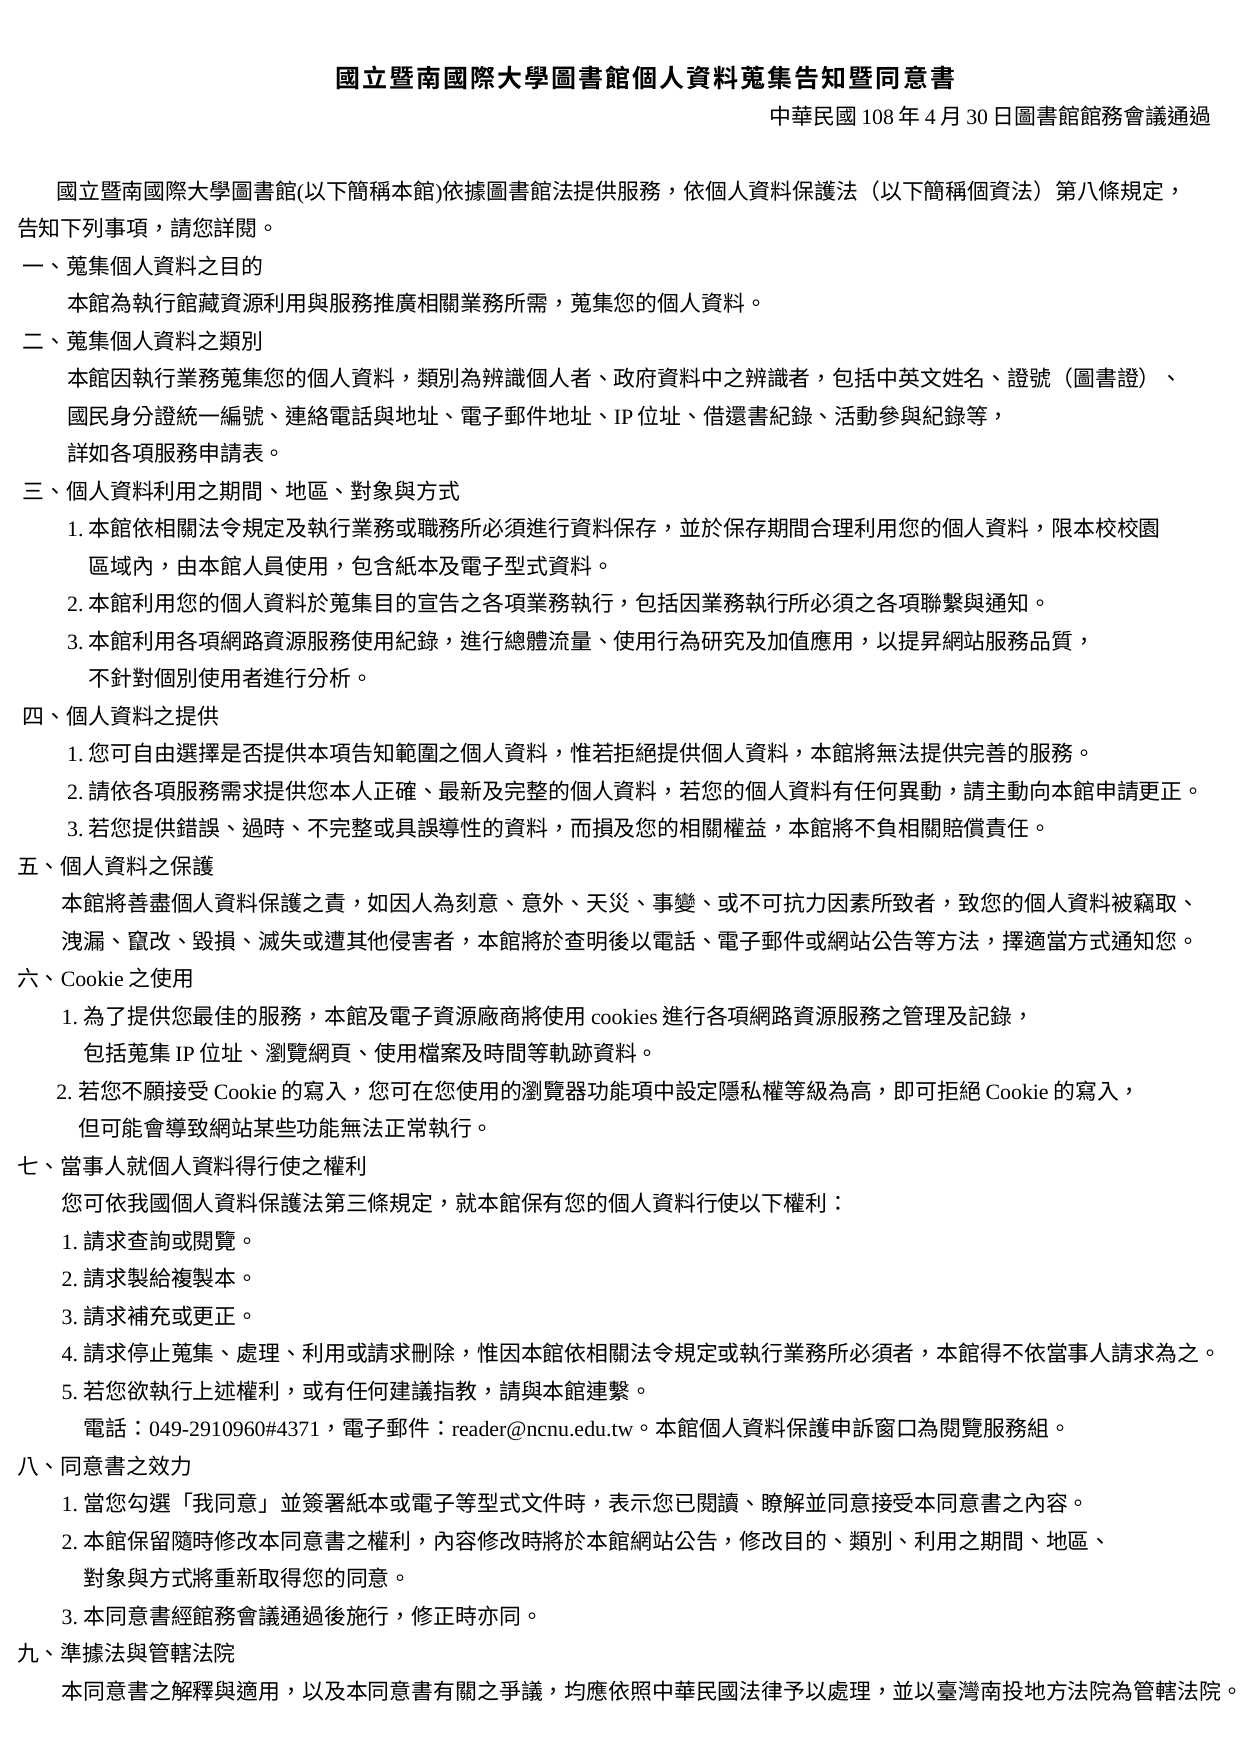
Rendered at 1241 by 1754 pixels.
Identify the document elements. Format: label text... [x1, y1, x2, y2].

text 3. 本同意書經館務會議通過後施行，修正時亦同。 [6, 1589, 1234, 1627]
text 四、個人資料之提供 [6, 689, 1234, 727]
text 2. 請求製給複製本。 [6, 1252, 1234, 1289]
text 1. 為了提供您最佳的服務，本館及電子資源廠商將使用cookies進行各項網路資源服務之管理及記錄， [6, 989, 1234, 1027]
text 告知下列事項，請您詳閱。 [6, 202, 1234, 239]
text 本館因執行業務蒐集您的個人資料，類別為辨識個人者、政府資料中之辨識者，包括中英文姓名、證號（圖書證）、 [6, 352, 1234, 389]
text 洩漏、竄改、毀損、滅失或遭其他侵害者，本館將於查明後以電話、電子郵件或網站公告等方法，擇適當方式通知您。 [6, 914, 1234, 952]
text 五、個人資料之保護 [6, 839, 1234, 877]
text 2. 本館保留隨時修改本同意書之權利，內容修改時將於本館網站公告，修改目的、類別、利用之期間、地區、 [6, 1514, 1234, 1552]
text 3. 若您提供錯誤、過時、不完整或具誤導性的資料，而損及您的相關權益，本館將不負相關賠償責任。 [6, 802, 1234, 839]
text 但可能會導致網站某些功能無法正常執行。 [6, 1102, 1234, 1139]
text 本同意書之解釋與適用，以及本同意書有關之爭議，均應依照中華民國法律予以處理，並以臺灣南投地方法院為管轄法院。 [6, 1664, 1234, 1702]
text 國民身分證統一編號、連絡電話與地址、電子郵件地址、IP位址、借還書紀錄、活動參與紀錄等， [6, 389, 1234, 427]
text 區域內，由本館人員使用，包含紙本及電子型式資料。 [6, 539, 1234, 577]
text 九、準據法與管轄法院 [6, 1627, 1234, 1664]
text 二、蒐集個人資料之類別 [6, 314, 1234, 352]
text 1. 本館依相關法令規定及執行業務或職務所必須進行資料保存，並於保存期間合理利用您的個人資料，限本校校園 [6, 502, 1234, 539]
text 一、蒐集個人資料之目的 [6, 239, 1234, 277]
text 1. 您可自由選擇是否提供本項告知範圍之個人資料，惟若拒絕提供個人資料，本館將無法提供完善的服務。 [6, 727, 1234, 764]
text 詳如各項服務申請表。 [6, 427, 1234, 464]
text 中華民國108年4月30日圖書館館務會議通過 [6, 89, 1234, 127]
text 本館將善盡個人資料保護之責，如因人為刻意、意外、天災、事變、或不可抗力因素所致者，致您的個人資料被竊取、 [6, 877, 1234, 914]
text 2. 本館利用您的個人資料於蒐集目的宣告之各項業務執行，包括因業務執行所必須之各項聯繫與通知。 [6, 577, 1234, 614]
text 1. 請求查詢或閱覽。 [6, 1214, 1234, 1252]
text 八、同意書之效力 [6, 1439, 1234, 1477]
text 六、Cookie之使用 [6, 952, 1234, 989]
text 2. 請依各項服務需求提供您本人正確、最新及完整的個人資料，若您的個人資料有任何異動，請主動向本館申請更正。 [6, 764, 1234, 802]
text 國立暨南國際大學圖書館(以下簡稱本館)依據圖書館法提供服務，依個人資料保護法（以下簡稱個資法）第八條規定， [6, 164, 1234, 202]
text 5. 若您欲執行上述權利，或有任何建議指教，請與本館連繫。 [6, 1364, 1234, 1402]
text 國立暨南國際大學圖書館個人資料蒐集告知暨同意書 [6, 52, 1234, 89]
text 三、個人資料利用之期間、地區、對象與方式 [6, 464, 1234, 502]
text 您可依我國個人資料保護法第三條規定，就本館保有您的個人資料行使以下權利： [6, 1177, 1234, 1214]
text 不針對個別使用者進行分析。 [6, 652, 1234, 689]
text 電話：049-2910960#4371，電子郵件：reader@ncnu.edu.tw。本館個人資料保護申訴窗口為閱覽服務組。 [6, 1402, 1234, 1439]
text 本館為執行館藏資源利用與服務推廣相關業務所需，蒐集您的個人資料。 [6, 277, 1234, 314]
text 1. 當您勾選「我同意」並簽署紙本或電子等型式文件時，表示您已閱讀、瞭解並同意接受本同意書之內容。 [6, 1477, 1234, 1514]
text 七、當事人就個人資料得行使之權利 [6, 1139, 1234, 1177]
text 3. 請求補充或更正。 [6, 1289, 1234, 1327]
text 3. 本館利用各項網路資源服務使用紀錄，進行總體流量、使用行為研究及加值應用，以提昇網站服務品質， [6, 614, 1234, 652]
text 4. 請求停止蒐集、處理、利用或請求刪除，惟因本館依相關法令規定或執行業務所必須者，本館得不依當事人請求為之。 [6, 1327, 1234, 1364]
text 包括蒐集IP位址、瀏覽網頁、使用檔案及時間等軌跡資料。 [6, 1027, 1234, 1064]
text 2. 若您不願接受Cookie的寫入，您可在您使用的瀏覽器功能項中設定隱私權等級為高，即可拒絕Cookie的寫入， [6, 1064, 1234, 1102]
text 對象與方式將重新取得您的同意。 [6, 1552, 1234, 1589]
